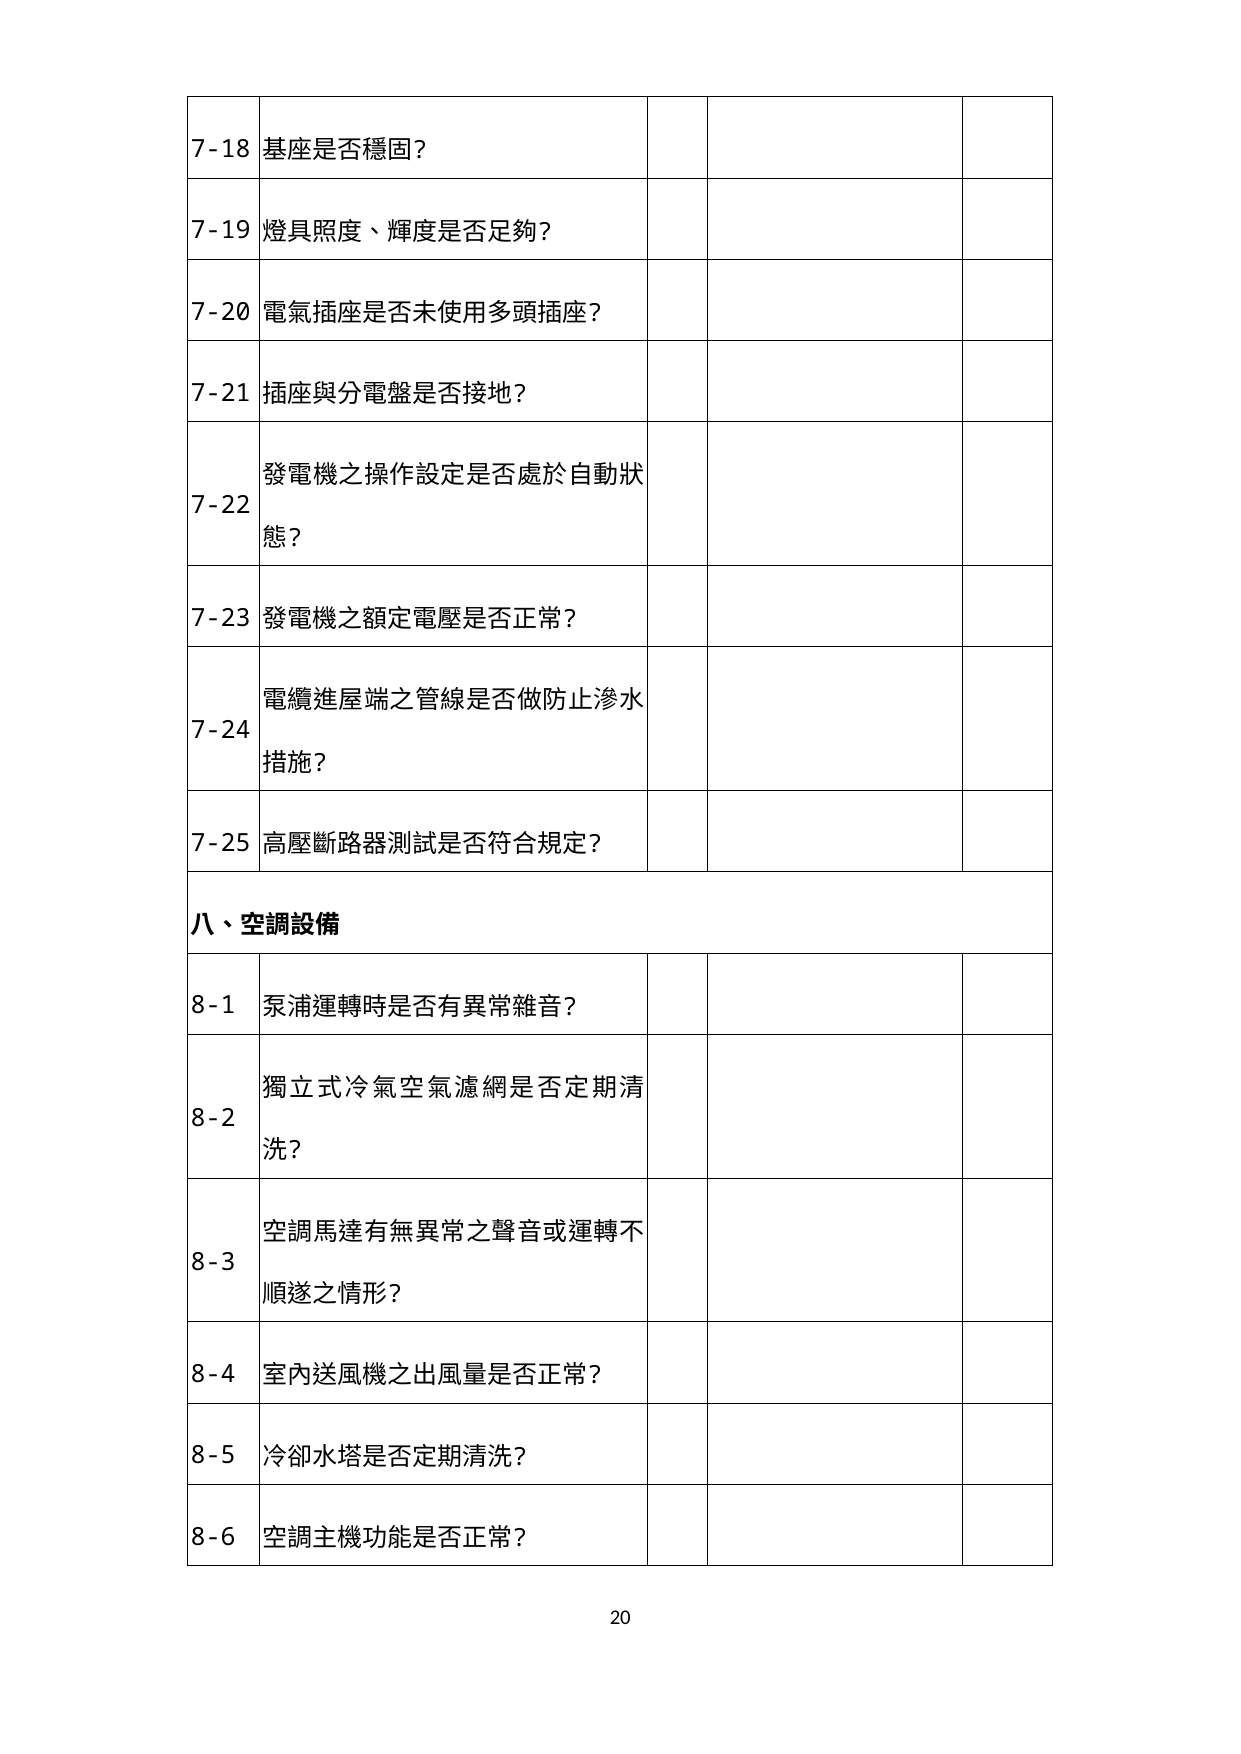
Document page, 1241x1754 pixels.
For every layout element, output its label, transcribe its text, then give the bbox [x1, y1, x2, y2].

table_cell [708, 97, 962, 177]
table_cell [963, 791, 1052, 871]
table_cell [708, 179, 962, 259]
table_cell 獨立式冷氣空氣濾網是否定期清洗? [260, 1035, 647, 1177]
table_cell [708, 791, 962, 871]
table_cell [708, 260, 962, 340]
table_cell 發電機之操作設定是否處於自動狀態? [260, 422, 647, 565]
table_cell [648, 1035, 707, 1177]
table_cell 8-5 [188, 1404, 259, 1484]
table_cell [708, 1035, 962, 1177]
table_cell 泵浦運轉時是否有異常雜音? [260, 954, 647, 1034]
table_cell [648, 260, 707, 340]
table_cell [708, 341, 962, 421]
table_cell [963, 260, 1052, 340]
table_cell [648, 566, 707, 646]
table_cell 7-21 [188, 341, 259, 421]
table_cell 發電機之額定電壓是否正常? [260, 566, 647, 646]
table_cell [648, 341, 707, 421]
table_cell [963, 1179, 1052, 1321]
table_cell 8-2 [188, 1035, 259, 1177]
table_cell [963, 341, 1052, 421]
table_cell [648, 647, 707, 790]
table_cell [963, 1322, 1052, 1402]
table_cell [708, 954, 962, 1034]
table_cell [963, 566, 1052, 646]
table_cell [648, 1485, 707, 1565]
table_cell [648, 97, 707, 177]
table_cell [648, 422, 707, 565]
table_cell 基座是否穩固? [260, 97, 647, 177]
table_cell [648, 1404, 707, 1484]
table_cell 7-19 [188, 179, 259, 259]
table_cell 7-18 [188, 97, 259, 177]
table_cell [708, 422, 962, 565]
table_cell 8-4 [188, 1322, 259, 1402]
table_cell 7-25 [188, 791, 259, 871]
table_cell [648, 179, 707, 259]
table_cell 7-20 [188, 260, 259, 340]
table_cell [648, 954, 707, 1034]
table_cell [648, 1179, 707, 1321]
table_cell [963, 1404, 1052, 1484]
table_cell 高壓斷路器測試是否符合規定? [260, 791, 647, 871]
table_cell [963, 1485, 1052, 1565]
table_cell [963, 954, 1052, 1034]
table_cell 8-6 [188, 1485, 259, 1565]
table_cell 八、空調設備 [188, 872, 1052, 952]
table_cell 空調馬達有無異常之聲音或運轉不順遂之情形? [260, 1179, 647, 1321]
table_cell [648, 1322, 707, 1402]
table_cell 電氣插座是否未使用多頭插座? [260, 260, 647, 340]
table_cell [708, 1404, 962, 1484]
table_cell [963, 179, 1052, 259]
table_cell 7-22 [188, 422, 259, 565]
table_cell 冷卻水塔是否定期清洗? [260, 1404, 647, 1484]
table_cell [963, 97, 1052, 177]
table_cell [648, 791, 707, 871]
table_cell 燈具照度、輝度是否足夠? [260, 179, 647, 259]
table_cell 8-1 [188, 954, 259, 1034]
table_cell 7-24 [188, 647, 259, 790]
table_cell [708, 1179, 962, 1321]
table_cell 7-23 [188, 566, 259, 646]
table_cell 插座與分電盤是否接地? [260, 341, 647, 421]
table_cell [708, 647, 962, 790]
table_cell [963, 1035, 1052, 1177]
table_cell 室內送風機之出風量是否正常? [260, 1322, 647, 1402]
table_cell 電纜進屋端之管線是否做防止滲水措施? [260, 647, 647, 790]
table_cell [708, 1485, 962, 1565]
table_cell 8-3 [188, 1179, 259, 1321]
table_cell 空調主機功能是否正常? [260, 1485, 647, 1565]
table_cell [708, 566, 962, 646]
table_cell [708, 1322, 962, 1402]
table_cell [963, 422, 1052, 565]
table_cell [963, 647, 1052, 790]
